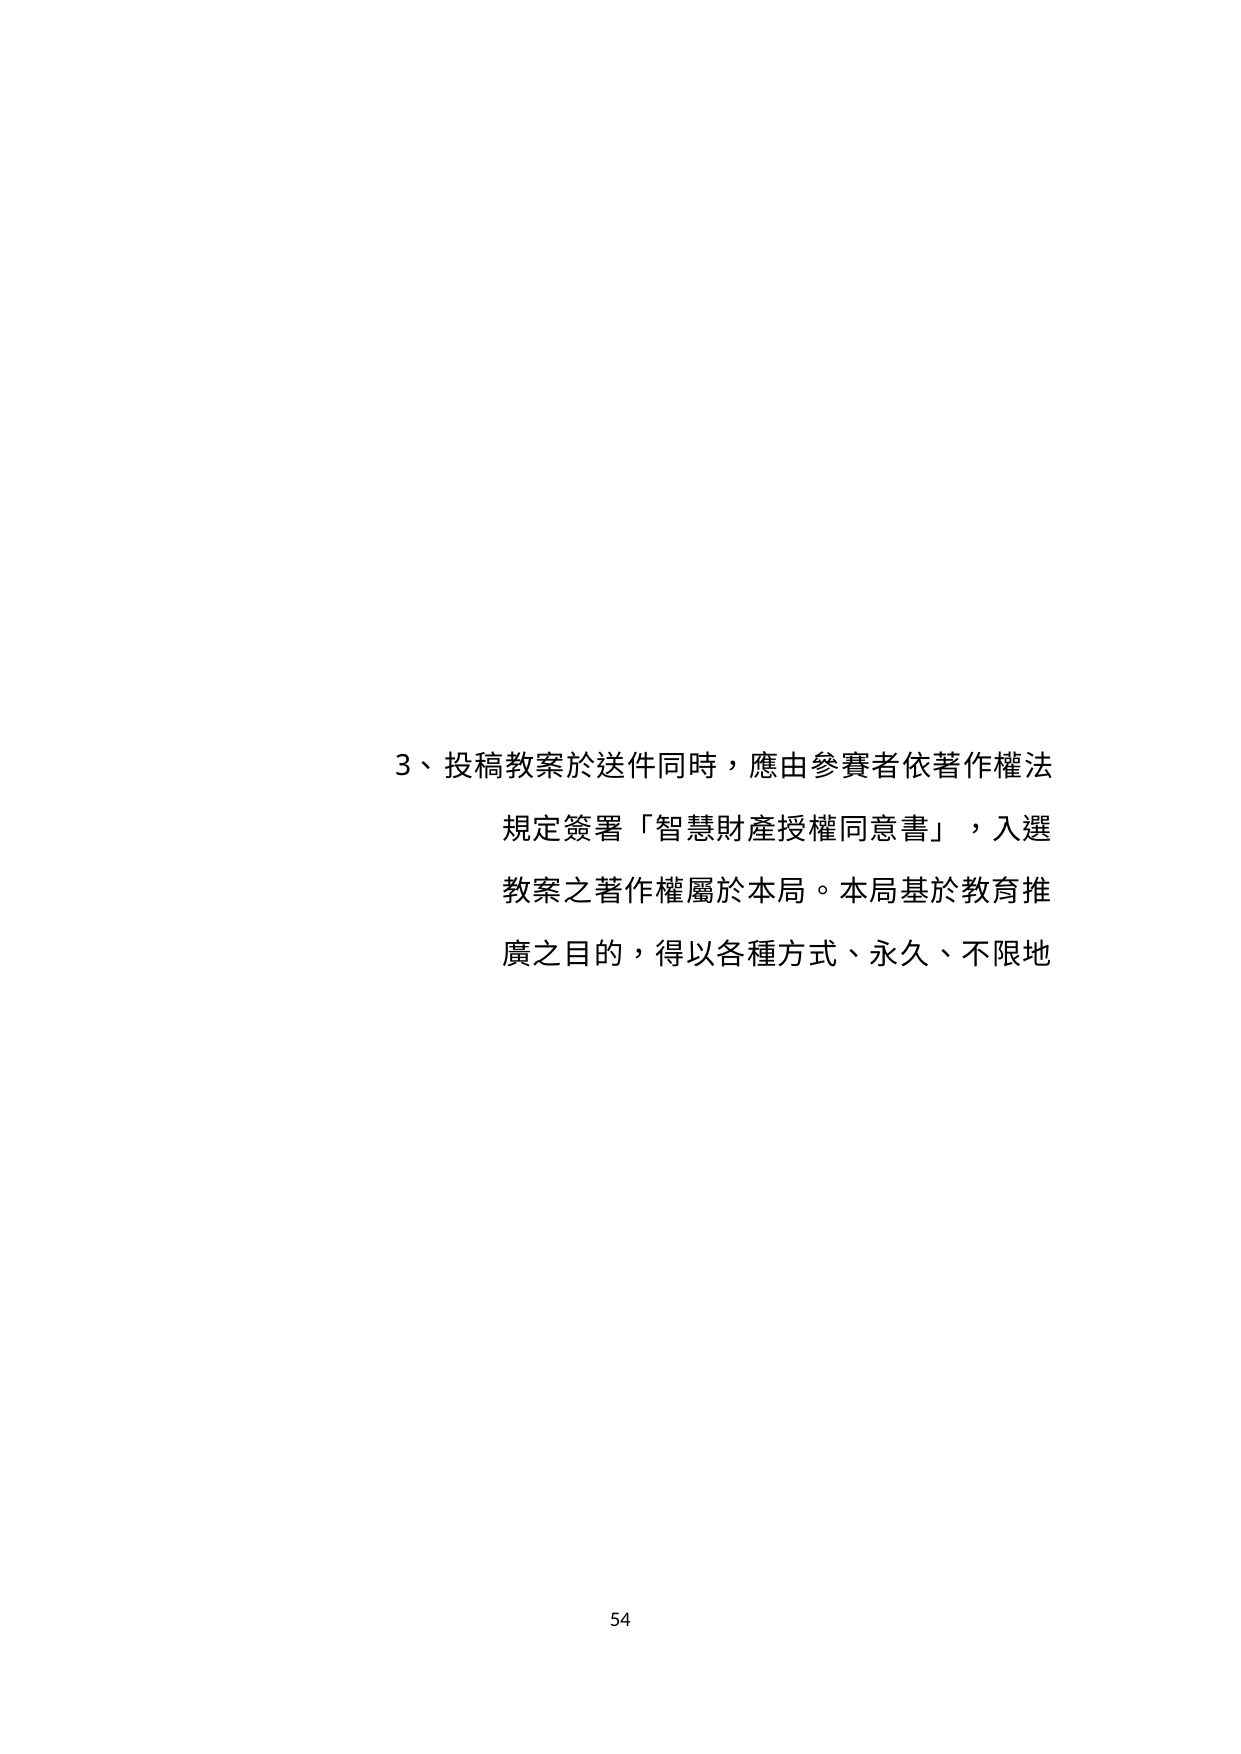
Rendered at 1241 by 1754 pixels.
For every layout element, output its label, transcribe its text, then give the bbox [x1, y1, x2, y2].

list 投稿教案於送件同時，應由參賽者依著作權法規定簽署「智慧財產授權同意書」，入選教案之著作權屬於本局。本局基於教育推廣之目的，得以各種方式、永久、不限地區，重製、編輯、改作、引用、公開展示、公開陳列、公開播送、公開上映、公開傳輸、重新格式化及發行各類形態媒體宣傳活動等無償方式使用本著作，並得再授權他人使用等永久使用的權利，不需另行通知及致酬。 [394, 722, 1053, 972]
